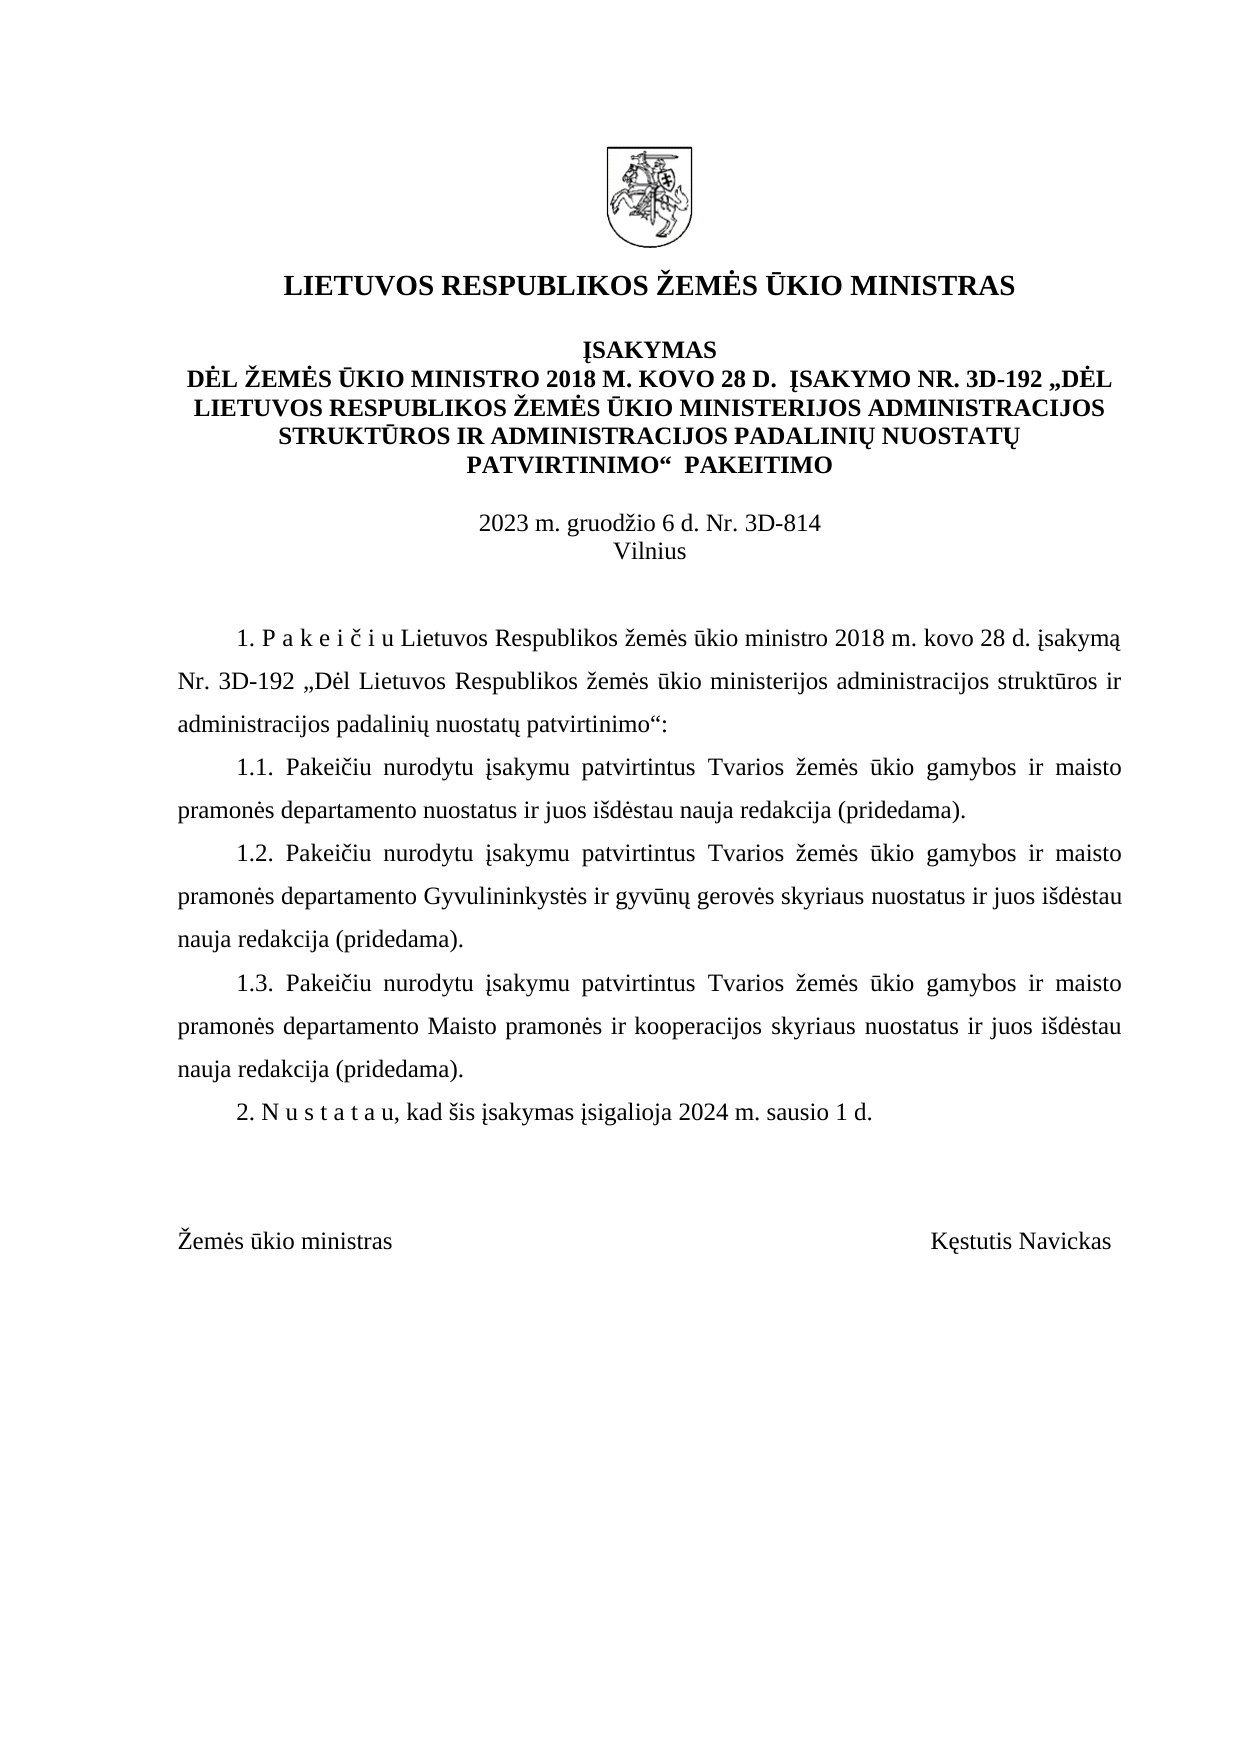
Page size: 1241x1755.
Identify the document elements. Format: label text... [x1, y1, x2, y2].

text Vilnius [177, 536, 1122, 565]
text 2. N u s t a t a u, kad šis įsakymas įsigalioja 2024 m. sausio 1 d. [177, 1097, 1122, 1126]
text Žemės ūkio ministras Kęstutis Navickas [177, 1226, 1122, 1255]
text 2023 m. gruodžio 6 d. Nr. 3D-814 [177, 508, 1122, 536]
text ĮSAKYMAS [177, 335, 1122, 364]
text 1.2. Pakeičiu nurodytu įsakymu patvirtintus Tvarios žemės ūkio gamybos ir maisto pramonės departamento Gyvulininkystės ir gyvūnų gerovės skyriaus nuostatus ir juos išdėstau nauja redakcija (pridedama). [177, 838, 1122, 953]
text LIETUVOS RESPUBLIKOS ŽEMĖS ŪKIO MINISTRAS [177, 268, 1122, 302]
text 1.1. Pakeičiu nurodytu įsakymu patvirtintus Tvarios žemės ūkio gamybos ir maisto pramonės departamento nuostatus ir juos išdėstau nauja redakcija (pridedama). [177, 752, 1122, 824]
text 1.3. Pakeičiu nurodytu įsakymu patvirtintus Tvarios žemės ūkio gamybos ir maisto pramonės departamento Maisto pramonės ir kooperacijos skyriaus nuostatus ir juos išdėstau nauja redakcija (pridedama). [177, 968, 1122, 1083]
text 1. P a k e i č i u Lietuvos Respublikos žemės ūkio ministro 2018 m. kovo 28 d. įsakymą Nr. 3D-192 „Dėl Lietuvos Respublikos žemės ūkio ministerijos administracijos struktūros ir administracijos padalinių nuostatų patvirtinimo“: [177, 623, 1122, 738]
text DĖL žemės ūkio ministro 2018 m. kovo 28 d. įsakymO Nr. 3D-192 „Dėl Lietuvos Respublikos žemės ūkio ministerijos administracijos struktūros IR ADMINISTRACIJOS PADALINIŲ NUOSTATŲ patvirtinimo“ PAKEITIMO [177, 364, 1122, 479]
